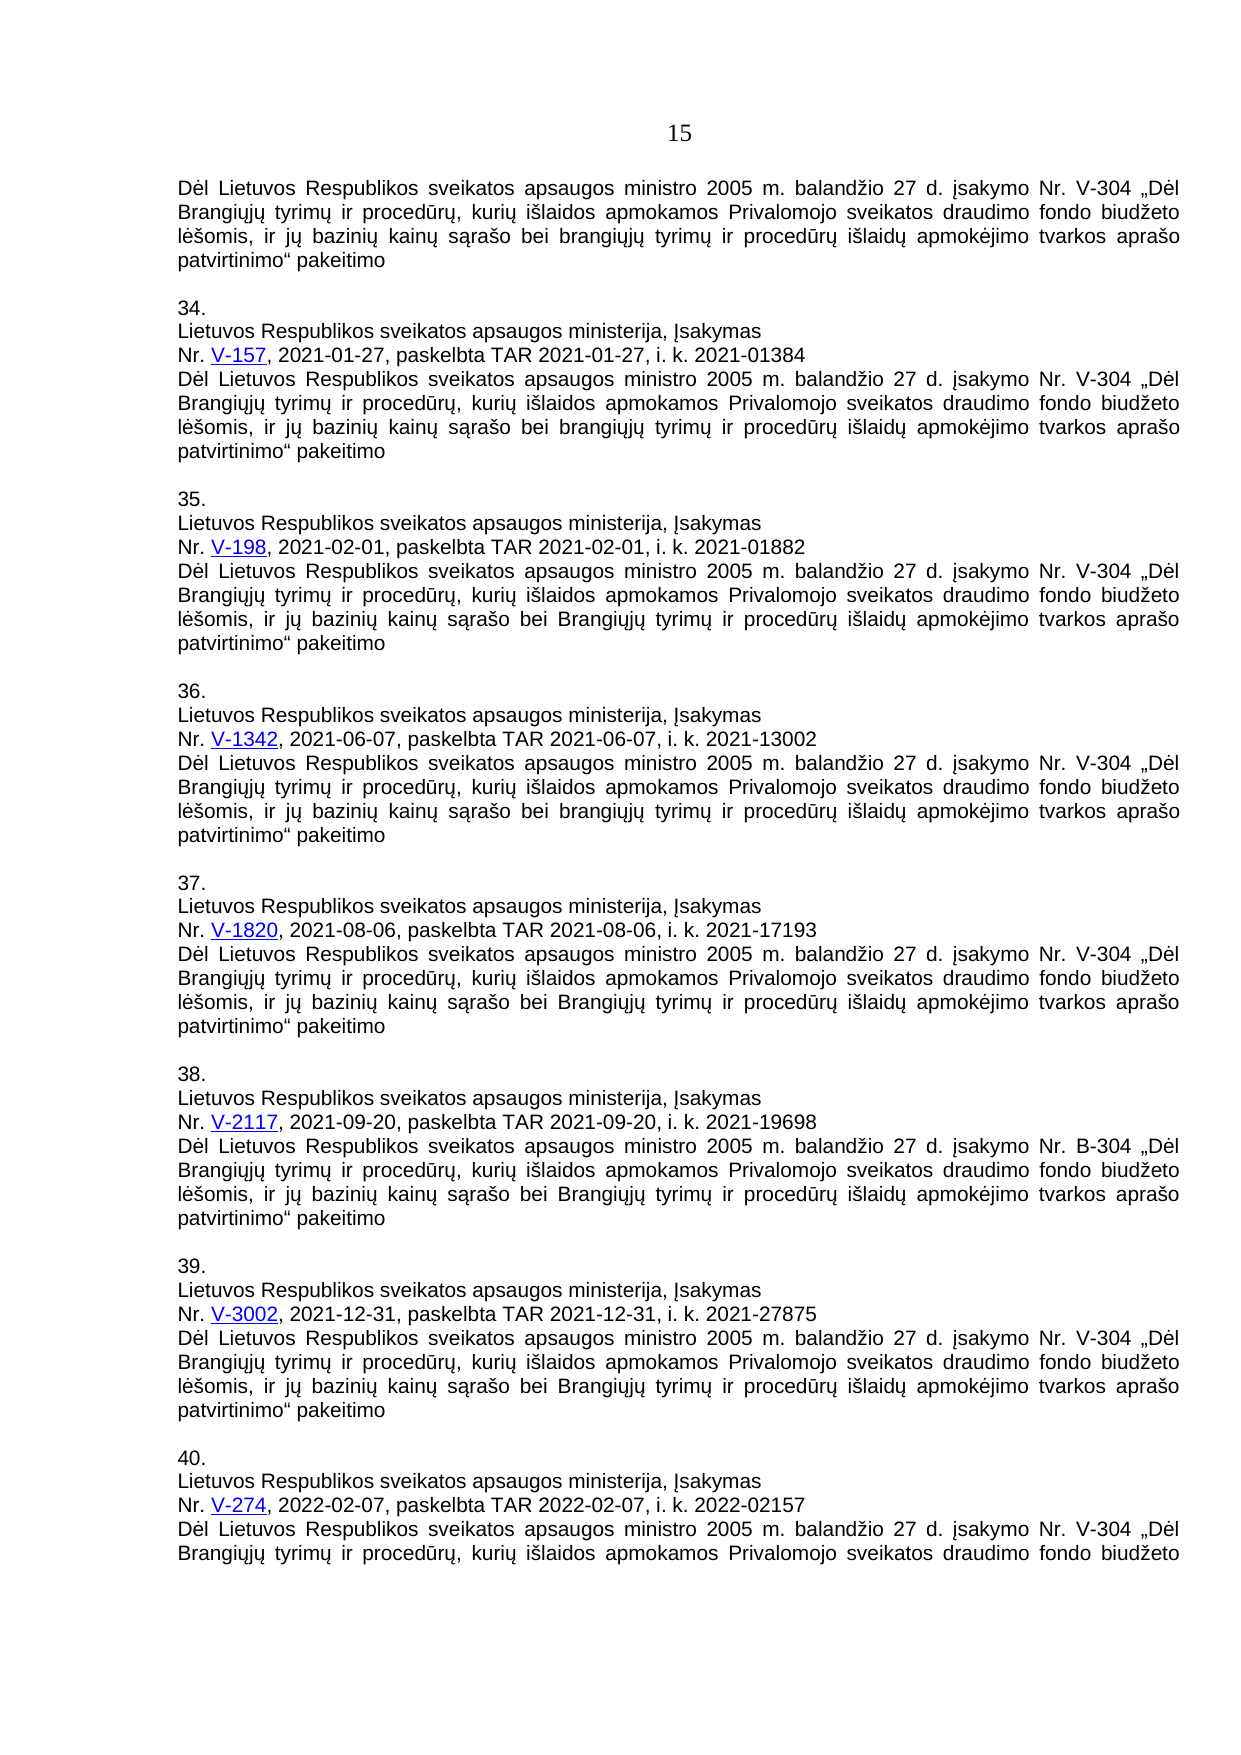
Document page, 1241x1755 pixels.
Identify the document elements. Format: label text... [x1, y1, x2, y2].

text Lietuvos Respublikos sveikatos apsaugos ministerija, Įsakymas [177, 1086, 1181, 1110]
text Dėl Lietuvos Respublikos sveikatos apsaugos ministro 2005 m. balandžio 27 d. įsakymo Nr. V-304 „Dėl Brangiųjų tyrimų ir procedūrų, kurių išlaidos apmokamos Privalomojo sveikatos draudimo fondo biudžeto lėšomis, ir jų bazinių kainų sąrašo bei Brangiųjų tyrimų ir procedūrų išlaidų apmokėjimo tvarkos aprašo patvirtinimo“ pakeitimo [177, 559, 1181, 655]
text Nr. V-1820, 2021-08-06, paskelbta TAR 2021-08-06, i. k. 2021-17193 [177, 918, 1181, 942]
text Nr. V-1342, 2021-06-07, paskelbta TAR 2021-06-07, i. k. 2021-13002 [177, 727, 1181, 751]
text 40. [177, 1445, 1181, 1469]
text 37. [177, 870, 1181, 894]
text Lietuvos Respublikos sveikatos apsaugos ministerija, Įsakymas [177, 1278, 1181, 1302]
text Dėl Lietuvos Respublikos sveikatos apsaugos ministro 2005 m. balandžio 27 d. įsakymo Nr. B-304 „Dėl Brangiųjų tyrimų ir procedūrų, kurių išlaidos apmokamos Privalomojo sveikatos draudimo fondo biudžeto lėšomis, ir jų bazinių kainų sąrašo bei Brangiųjų tyrimų ir procedūrų išlaidų apmokėjimo tvarkos aprašo patvirtinimo“ pakeitimo [177, 1134, 1181, 1230]
text 38. [177, 1062, 1181, 1086]
text Lietuvos Respublikos sveikatos apsaugos ministerija, Įsakymas [177, 703, 1181, 727]
text Lietuvos Respublikos sveikatos apsaugos ministerija, Įsakymas [177, 511, 1181, 535]
text Dėl Lietuvos Respublikos sveikatos apsaugos ministro 2005 m. balandžio 27 d. įsakymo Nr. V-304 „Dėl Brangiųjų tyrimų ir procedūrų, kurių išlaidos apmokamos Privalomojo sveikatos draudimo fondo biudžeto [177, 1517, 1181, 1565]
text Lietuvos Respublikos sveikatos apsaugos ministerija, Įsakymas [177, 1469, 1181, 1493]
text Lietuvos Respublikos sveikatos apsaugos ministerija, Įsakymas [177, 319, 1181, 343]
text Nr. V-157, 2021-01-27, paskelbta TAR 2021-01-27, i. k. 2021-01384 [177, 343, 1181, 367]
text 36. [177, 679, 1181, 703]
text Lietuvos Respublikos sveikatos apsaugos ministerija, Įsakymas [177, 894, 1181, 918]
text Dėl Lietuvos Respublikos sveikatos apsaugos ministro 2005 m. balandžio 27 d. įsakymo Nr. V-304 „Dėl Brangiųjų tyrimų ir procedūrų, kurių išlaidos apmokamos Privalomojo sveikatos draudimo fondo biudžeto lėšomis, ir jų bazinių kainų sąrašo bei brangiųjų tyrimų ir procedūrų išlaidų apmokėjimo tvarkos aprašo patvirtinimo“ pakeitimo [177, 176, 1181, 271]
text Nr. V-274, 2022-02-07, paskelbta TAR 2022-02-07, i. k. 2022-02157 [177, 1493, 1181, 1517]
text Nr. V-2117, 2021-09-20, paskelbta TAR 2021-09-20, i. k. 2021-19698 [177, 1110, 1181, 1134]
text 39. [177, 1254, 1181, 1278]
text Dėl Lietuvos Respublikos sveikatos apsaugos ministro 2005 m. balandžio 27 d. įsakymo Nr. V-304 „Dėl Brangiųjų tyrimų ir procedūrų, kurių išlaidos apmokamos Privalomojo sveikatos draudimo fondo biudžeto lėšomis, ir jų bazinių kainų sąrašo bei brangiųjų tyrimų ir procedūrų išlaidų apmokėjimo tvarkos aprašo patvirtinimo“ pakeitimo [177, 367, 1181, 463]
text Dėl Lietuvos Respublikos sveikatos apsaugos ministro 2005 m. balandžio 27 d. įsakymo Nr. V-304 „Dėl Brangiųjų tyrimų ir procedūrų, kurių išlaidos apmokamos Privalomojo sveikatos draudimo fondo biudžeto lėšomis, ir jų bazinių kainų sąrašo bei Brangiųjų tyrimų ir procedūrų išlaidų apmokėjimo tvarkos aprašo patvirtinimo“ pakeitimo [177, 1326, 1181, 1421]
text Dėl Lietuvos Respublikos sveikatos apsaugos ministro 2005 m. balandžio 27 d. įsakymo Nr. V-304 „Dėl Brangiųjų tyrimų ir procedūrų, kurių išlaidos apmokamos Privalomojo sveikatos draudimo fondo biudžeto lėšomis, ir jų bazinių kainų sąrašo bei brangiųjų tyrimų ir procedūrų išlaidų apmokėjimo tvarkos aprašo patvirtinimo“ pakeitimo [177, 751, 1181, 846]
text Nr. V-198, 2021-02-01, paskelbta TAR 2021-02-01, i. k. 2021-01882 [177, 535, 1181, 559]
text Nr. V-3002, 2021-12-31, paskelbta TAR 2021-12-31, i. k. 2021-27875 [177, 1302, 1181, 1326]
text 34. [177, 295, 1181, 319]
text Dėl Lietuvos Respublikos sveikatos apsaugos ministro 2005 m. balandžio 27 d. įsakymo Nr. V-304 „Dėl Brangiųjų tyrimų ir procedūrų, kurių išlaidos apmokamos Privalomojo sveikatos draudimo fondo biudžeto lėšomis, ir jų bazinių kainų sąrašo bei Brangiųjų tyrimų ir procedūrų išlaidų apmokėjimo tvarkos aprašo patvirtinimo“ pakeitimo [177, 942, 1181, 1038]
text 35. [177, 487, 1181, 511]
